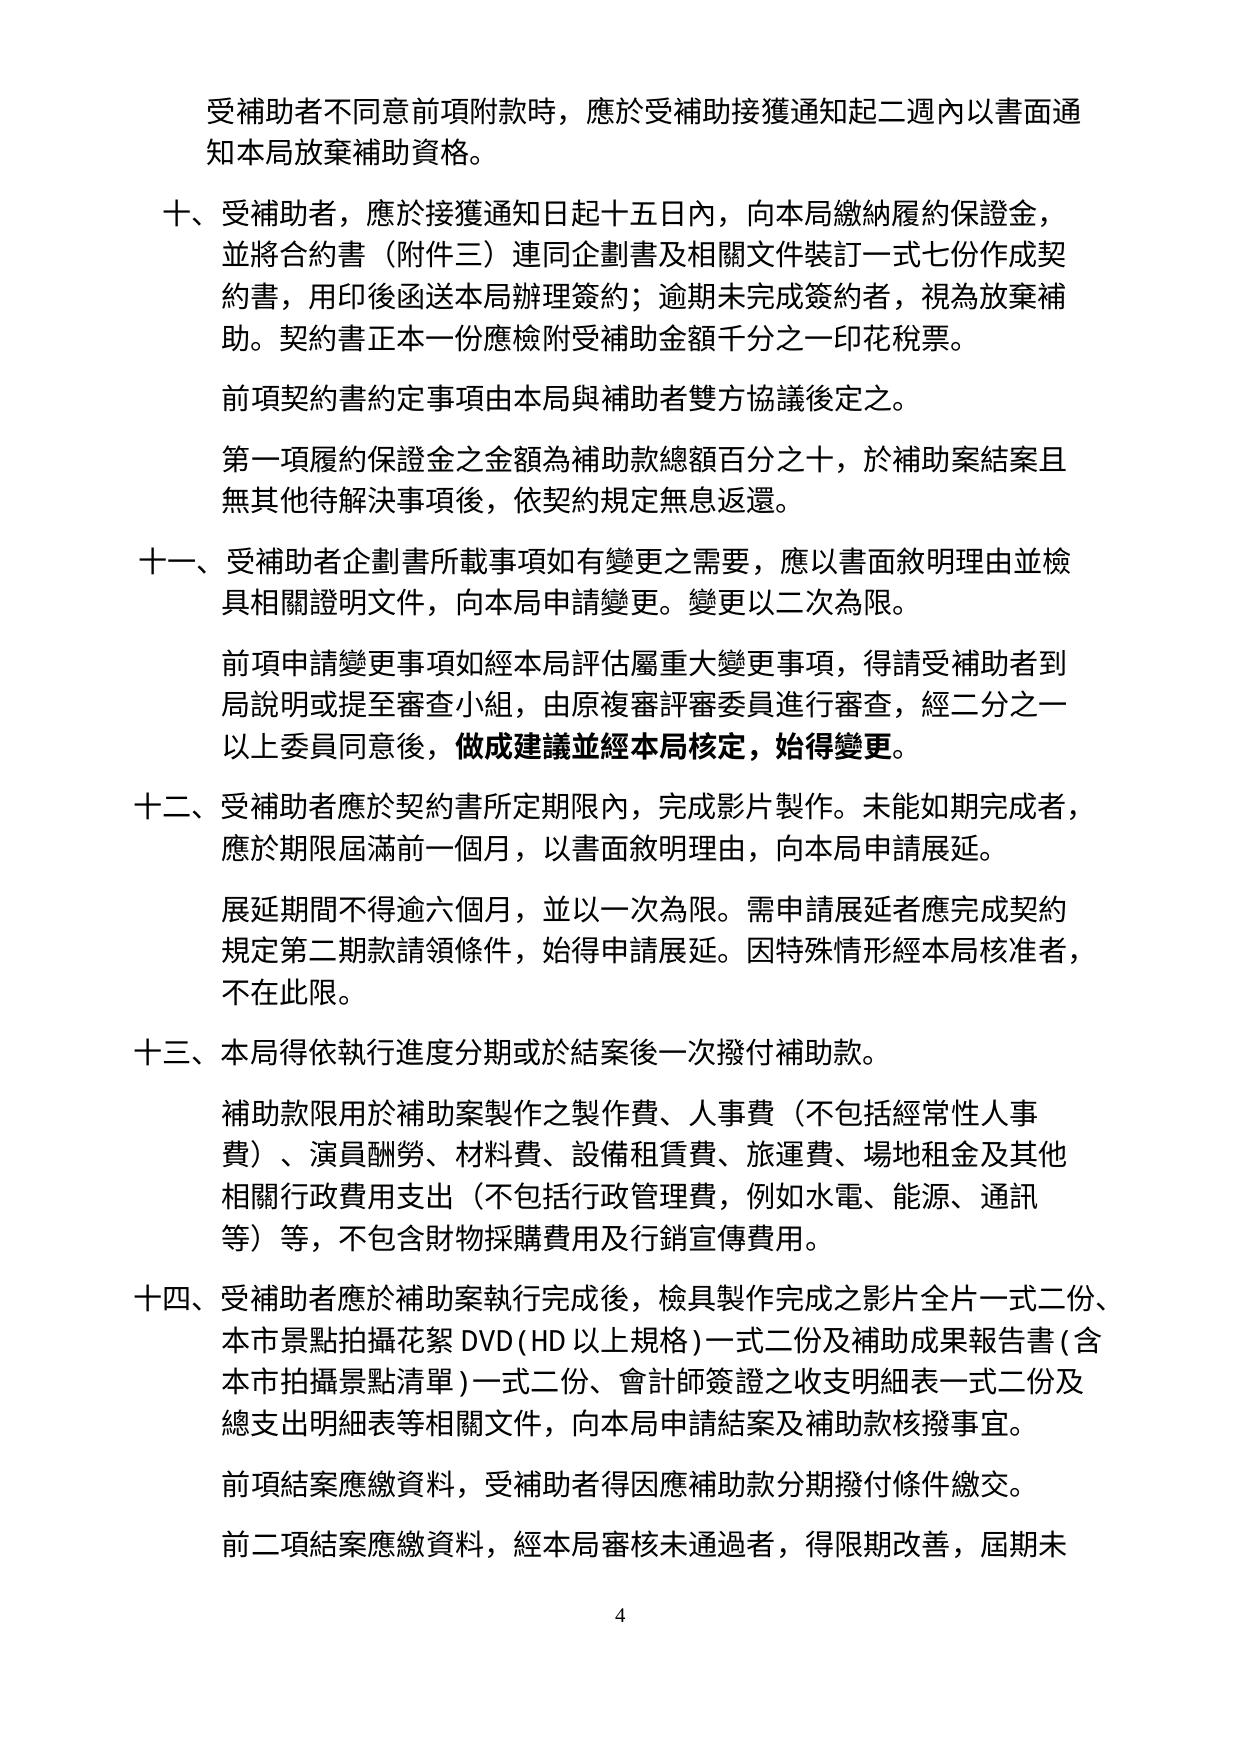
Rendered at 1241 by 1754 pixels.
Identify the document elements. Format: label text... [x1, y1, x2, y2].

text 補助款限用於補助案製作之製作費、人事費（不包括經常性人事費）、演員酬勞、材料費、設備租賃費、旅運費、場地租金及其他相關行政費用支出（不包括行政管理費，例如水電、能源、通訊等）等，不包含財物採購費用及行銷宣傳費用。 [221, 1091, 1093, 1257]
text 十一、受補助者企劃書所載事項如有變更之需要，應以書面敘明理由並檢具相關證明文件，向本局申請變更。變更以二次為限。 [138, 539, 1093, 622]
text 前項契約書約定事項由本局與補助者雙方協議後定之。 [221, 376, 1093, 418]
text 十、受補助者，應於接獲通知日起十五日內，向本局繳納履約保證金，並將合約書（附件三）連同企劃書及相關文件裝訂一式七份作成契約書，用印後函送本局辦理簽約；逾期未完成簽約者，視為放棄補助。契約書正本一份應檢附受補助金額千分之一印花稅票。 [162, 191, 1093, 357]
text 十三、本局得依執行進度分期或於結案後一次撥付補助款。 [133, 1030, 1093, 1072]
text 受補助者不同意前項附款時，應於受補助接獲通知起二週內以書面通知本局放棄補助資格。 [207, 89, 1093, 172]
text 展延期間不得逾六個月，並以一次為限。需申請展延者應完成契約規定第二期款請領條件，始得申請展延。因特殊情形經本局核准者，不在此限。 [221, 887, 1093, 1012]
text 前二項結案應繳資料，經本局審核未通過者，得限期改善，屆期未 [221, 1522, 1093, 1564]
text 前項結案應繳資料，受補助者得因應補助款分期撥付條件繳交。 [221, 1462, 1093, 1503]
text 十二、受補助者應於契約書所定期限內，完成影片製作。未能如期完成者，應於期限屆滿前一個月，以書面敘明理由，向本局申請展延。 [133, 784, 1093, 868]
text 前項申請變更事項如經本局評估屬重大變更事項，得請受補助者到局說明或提至審查小組，由原複審評審委員進行審查，經二分之一以上委員同意後，做成建議並經本局核定，始得變更。 [221, 641, 1093, 766]
text 第一項履約保證金之金額為補助款總額百分之十，於補助案結案且無其他待解決事項後，依契約規定無息返還。 [221, 437, 1093, 520]
text 十四、受補助者應於補助案執行完成後，檢具製作完成之影片全片一式二份、本市景點拍攝花絮DVD(HD以上規格)一式二份及補助成果報告書(含本市拍攝景點清單)一式二份、會計師簽證之收支明細表一式二份及總支出明細表等相關文件，向本局申請結案及補助款核撥事宜。 [133, 1276, 1107, 1443]
